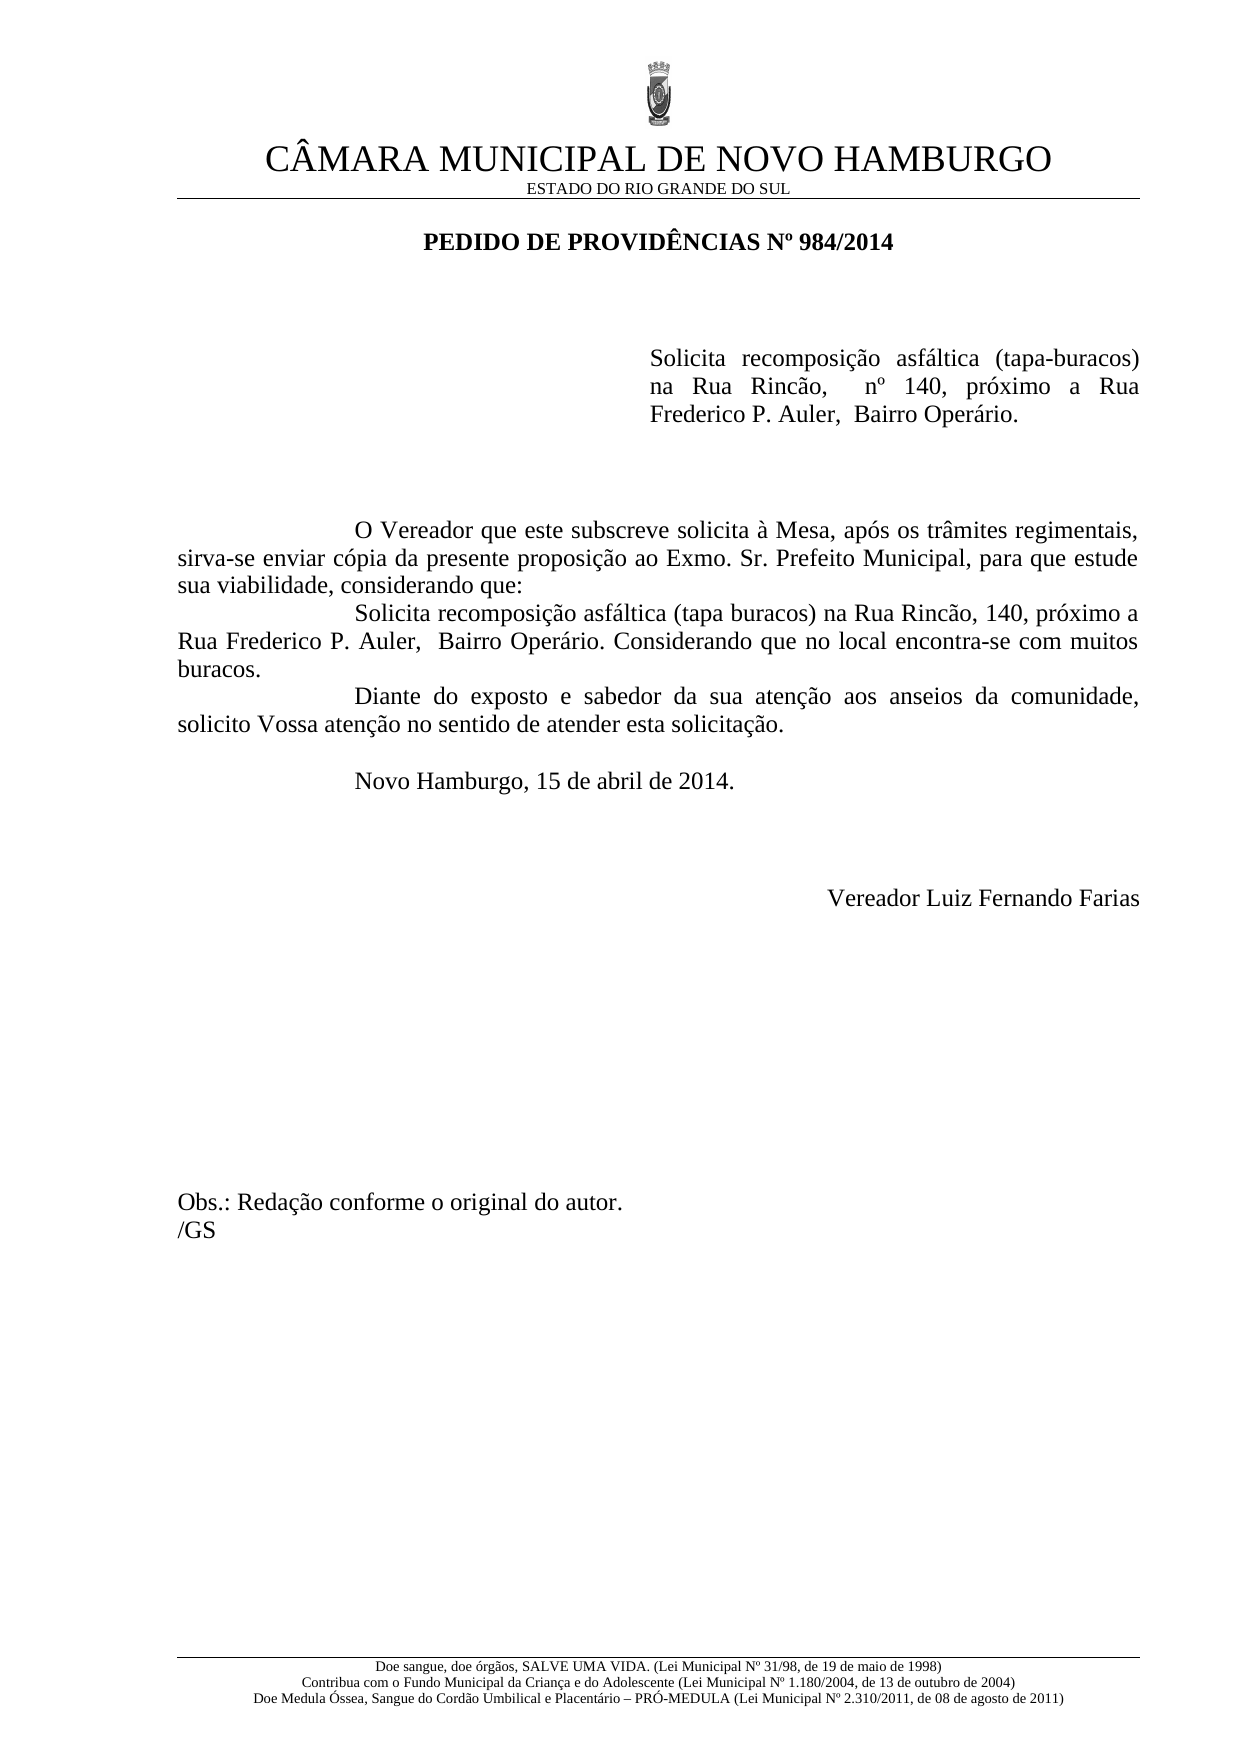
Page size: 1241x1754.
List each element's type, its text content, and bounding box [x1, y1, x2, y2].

text O Vereador que este subscreve solicita à Mesa, após os trâmites regimentais, sirva-se enviar cópia da presente proposição ao Exmo. Sr. Prefeito Municipal, para que estude sua viabilidade, considerando que: [177, 516, 1140, 599]
text /GS [177, 1216, 1140, 1244]
text Solicita recomposição asfáltica (tapa buracos) na Rua Rincão, 140, próximo a Rua Frederico P. Auler, Bairro Operário. Considerando que no local encontra-se com muitos buracos. [177, 599, 1140, 682]
text PEDIDO DE PROVIDÊNCIAS Nº 984/2014 [177, 228, 1140, 256]
text Diante do exposto e sabedor da sua atenção aos anseios da comunidade, solicito Vossa atenção no sentido de atender esta solicitação. [177, 682, 1140, 738]
text Vereador Luiz Fernando Farias [177, 884, 1140, 911]
text Novo Hamburgo, 15 de abril de 2014. [177, 767, 1140, 795]
text Solicita recomposição asfáltica (tapa-buracos) na Rua Rincão, nº 140, próximo a Rua Frederico P. Auler, Bairro Operário. [649, 344, 1140, 428]
text Obs.: Redação conforme o original do autor. [177, 1188, 1140, 1216]
